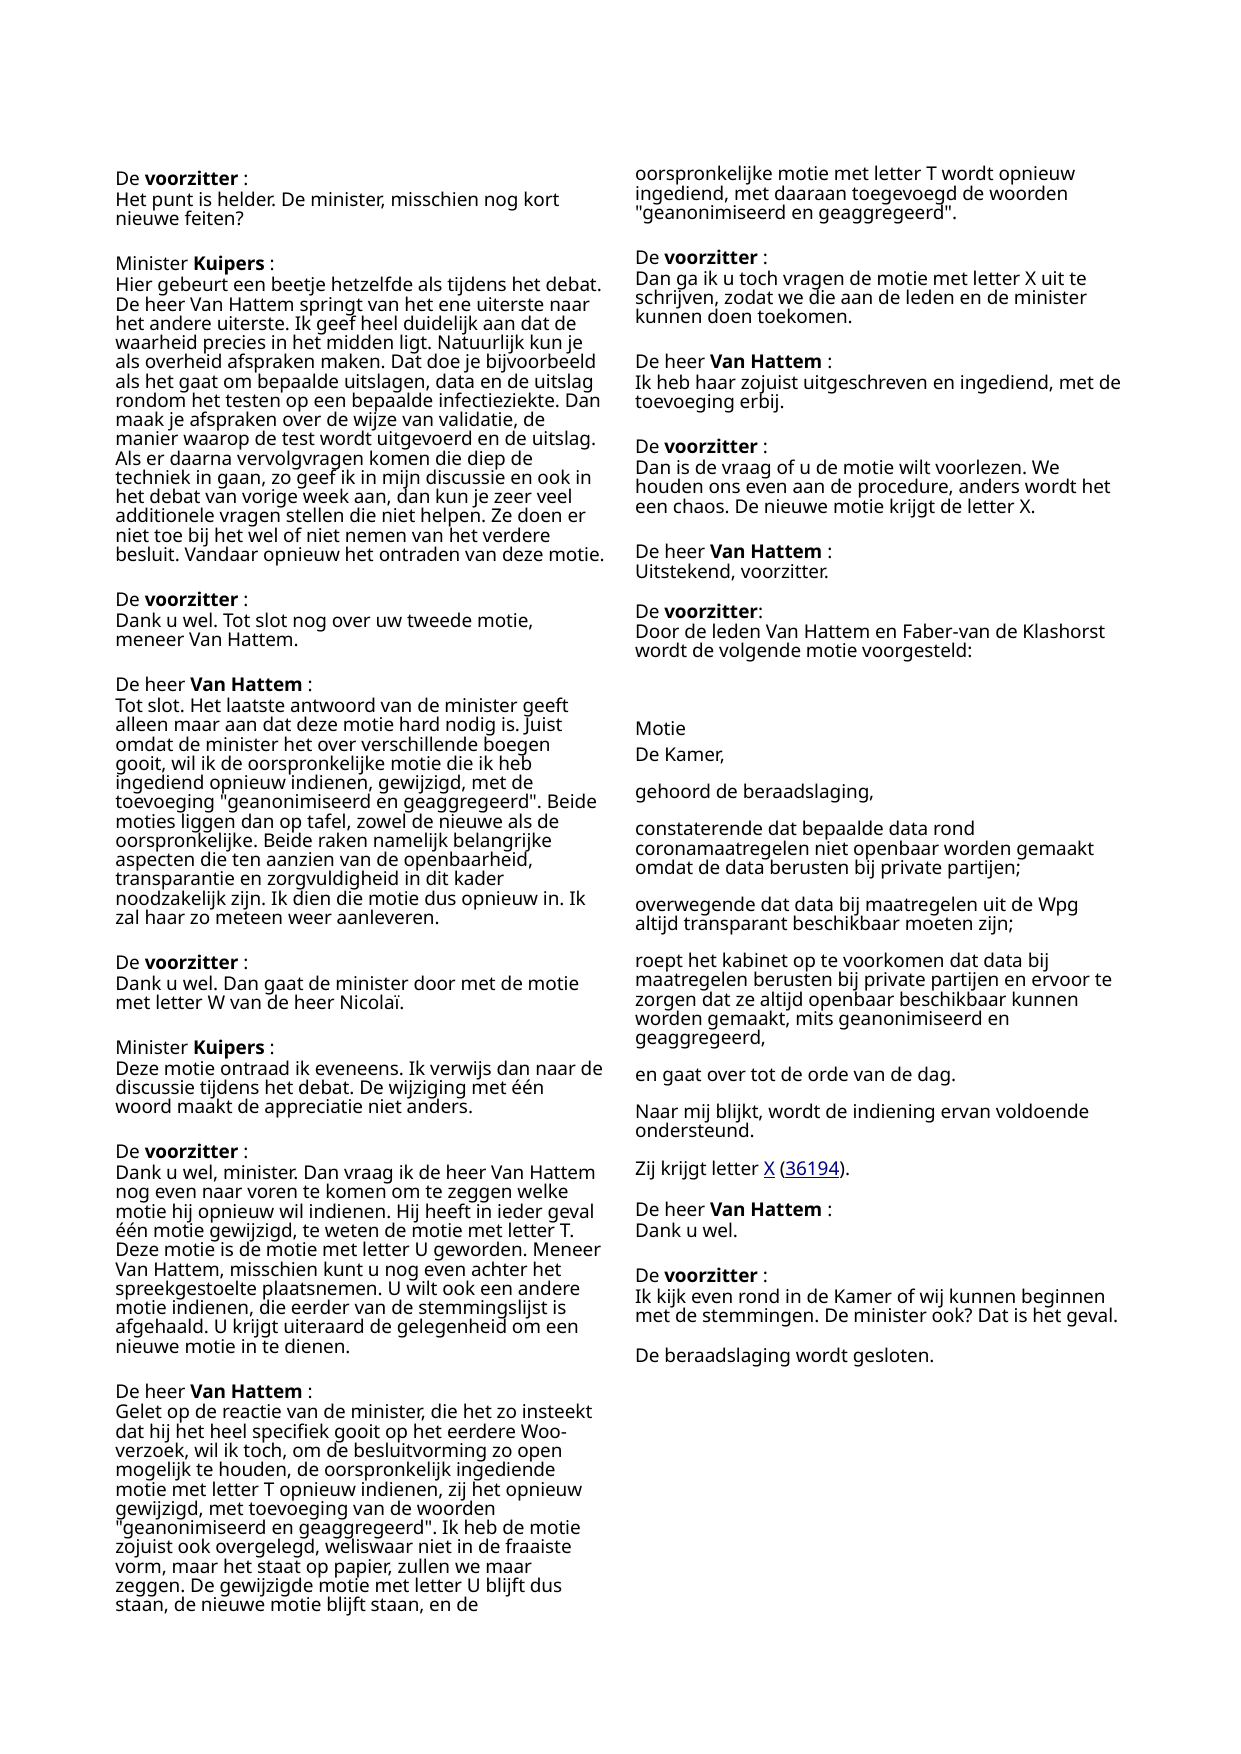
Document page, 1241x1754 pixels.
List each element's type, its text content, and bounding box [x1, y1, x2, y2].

text Het punt is helder. De minister, misschien nog kort nieuwe feiten? [115, 191, 605, 230]
text gehoord de beraadslaging, [635, 783, 1125, 803]
text De voorzitter : [115, 165, 605, 191]
text De heer Van Hattem : [635, 538, 1125, 563]
text De voorzitter: [635, 603, 1125, 623]
text roept het kabinet op te voorkomen dat data bij maatregelen berusten bij private partijen en ervoor te zorgen dat ze altijd openbaar beschikbaar kunnen worden gemaakt, mits geanonimiseerd en geaggregeerd, [635, 952, 1125, 1048]
text Dank u wel. Dan gaat de minister door met de motie met letter W van de heer Nicolaï. [115, 975, 605, 1013]
text Naar mij blijkt, wordt de indiening ervan voldoende ondersteund. [635, 1103, 1125, 1142]
text Minister Kuipers : [115, 1034, 605, 1060]
text Door de leden Van Hattem en Faber-van de Klashorst wordt de volgende motie voorgesteld: [635, 623, 1125, 661]
text De heer Van Hattem : [635, 1197, 1125, 1222]
text De heer Van Hattem : [115, 1378, 605, 1403]
text Ik kijk even rond in de Kamer of wij kunnen beginnen met de stemmingen. De minister ook? Dat is het geval. [635, 1288, 1125, 1327]
text constaterende dat bepaalde data rond coronamaatregelen niet openbaar worden gemaakt omdat de data berusten bij private partijen; [635, 820, 1125, 878]
text Ik heb haar zojuist uitgeschreven en ingediend, met de toevoeging erbij. [635, 374, 1125, 413]
text De voorzitter : [115, 949, 605, 975]
text De voorzitter : [635, 433, 1125, 459]
text overwegende dat data bij maatregelen uit de Wpg altijd transparant beschikbaar moeten zijn; [635, 896, 1125, 934]
text Deze motie ontraad ik eveneens. Ik verwijs dan naar de discussie tijdens het debat. De wijziging met één woord maakt de appreciatie niet anders. [115, 1060, 605, 1118]
text Dank u wel. [635, 1222, 1125, 1242]
text en gaat over tot de orde van de dag. [635, 1066, 1125, 1086]
text De beraadslaging wordt gesloten. [635, 1347, 1125, 1367]
text De voorzitter : [115, 586, 605, 612]
text Dan is de vraag of u de motie wilt voorlezen. We houden ons even aan de procedure, anders wordt het een chaos. De nieuwe motie krijgt de letter X. [635, 459, 1125, 517]
text Gelet op de reactie van de minister, die het zo insteekt dat hij het heel specifiek gooit op het eerdere Woo-verzoek, wil ik toch, om de besluitvorming zo open mogelijk te houden, de oorspronkelijk ingediende motie met letter T opnieuw indienen, zij het opnieuw gewijzigd, met toevoeging van de woorden "geanonimiseerd en geaggregeerd". Ik heb de motie zojuist ook overgelegd, weliswaar niet in de fraaiste vorm, maar het staat op papier, zullen we maar zeggen. De gewijzigde motie met letter U blijft dus staan, de nieuwe motie blijft staan, en de [115, 1403, 605, 1616]
text Zij krijgt letter X (36194). [635, 1159, 1125, 1179]
text De voorzitter : [635, 1262, 1125, 1288]
text Tot slot. Het laatste antwoord van de minister geeft alleen maar aan dat deze motie hard nodig is. Juist omdat de minister het over verschillende boegen gooit, wil ik de oorspronkelijke motie die ik heb ingediend opnieuw indienen, gewijzigd, met de toevoeging "geanonimiseerd en geaggregeerd". Beide moties liggen dan op tafel, zowel de nieuwe als de oorspronkelijke. Beide raken namelijk belangrijke aspecten die ten aanzien van de openbaarheid, transparantie en zorgvuldigheid in dit kader noodzakelijk zijn. Ik dien die motie dus opnieuw in. Ik zal haar zo meteen weer aanleveren. [115, 697, 605, 928]
text De Kamer, [635, 746, 1125, 766]
text De voorzitter : [635, 244, 1125, 270]
text Dan ga ik u toch vragen de motie met letter X uit te schrijven, zodat we die aan de leden en de minister kunnen doen toekomen. [635, 270, 1125, 327]
text Uitstekend, voorzitter. [635, 563, 1125, 583]
text De heer Van Hattem : [115, 671, 605, 697]
text De voorzitter : [115, 1138, 605, 1164]
text Dank u wel, minister. Dan vraag ik de heer Van Hattem nog even naar voren te komen om te zeggen welke motie hij opnieuw wil indienen. Hij heeft in ieder geval één motie gewijzigd, te weten de motie met letter T. Deze motie is de motie met letter U geworden. Meneer Van Hattem, misschien kunt u nog even achter het spreekgestoelte plaatsnemen. U wilt ook een andere motie indienen, die eerder van de stemmingslijst is afgehaald. U krijgt uiteraard de gelegenheid om een nieuwe motie in te dienen. [115, 1164, 605, 1357]
text Minister Kuipers : [115, 251, 605, 276]
text De heer Van Hattem : [635, 348, 1125, 374]
text Motie [635, 715, 1125, 741]
text oorspronkelijke motie met letter T wordt opnieuw ingediend, met daaraan toegevoegd de woorden "geanonimiseerd en geaggregeerd". [635, 165, 1125, 223]
text Dank u wel. Tot slot nog over uw tweede motie, meneer Van Hattem. [115, 612, 605, 650]
text Hier gebeurt een beetje hetzelfde als tijdens het debat. De heer Van Hattem springt van het ene uiterste naar het andere uiterste. Ik geef heel duidelijk aan dat de waarheid precies in het midden ligt. Natuurlijk kun je als overheid afspraken maken. Dat doe je bijvoorbeeld als het gaat om bepaalde uitslagen, data en de uitslag rondom het testen op een bepaalde infectieziekte. Dan maak je afspraken over de wijze van validatie, de manier waarop de test wordt uitgevoerd en de uitslag. Als er daarna vervolgvragen komen die diep de techniek in gaan, zo geef ik in mijn discussie en ook in het debat van vorige week aan, dan kun je zeer veel additionele vragen stellen die niet helpen. Ze doen er niet toe bij het wel of niet nemen van het verdere besluit. Vandaar opnieuw het ontraden van deze motie. [115, 276, 605, 565]
